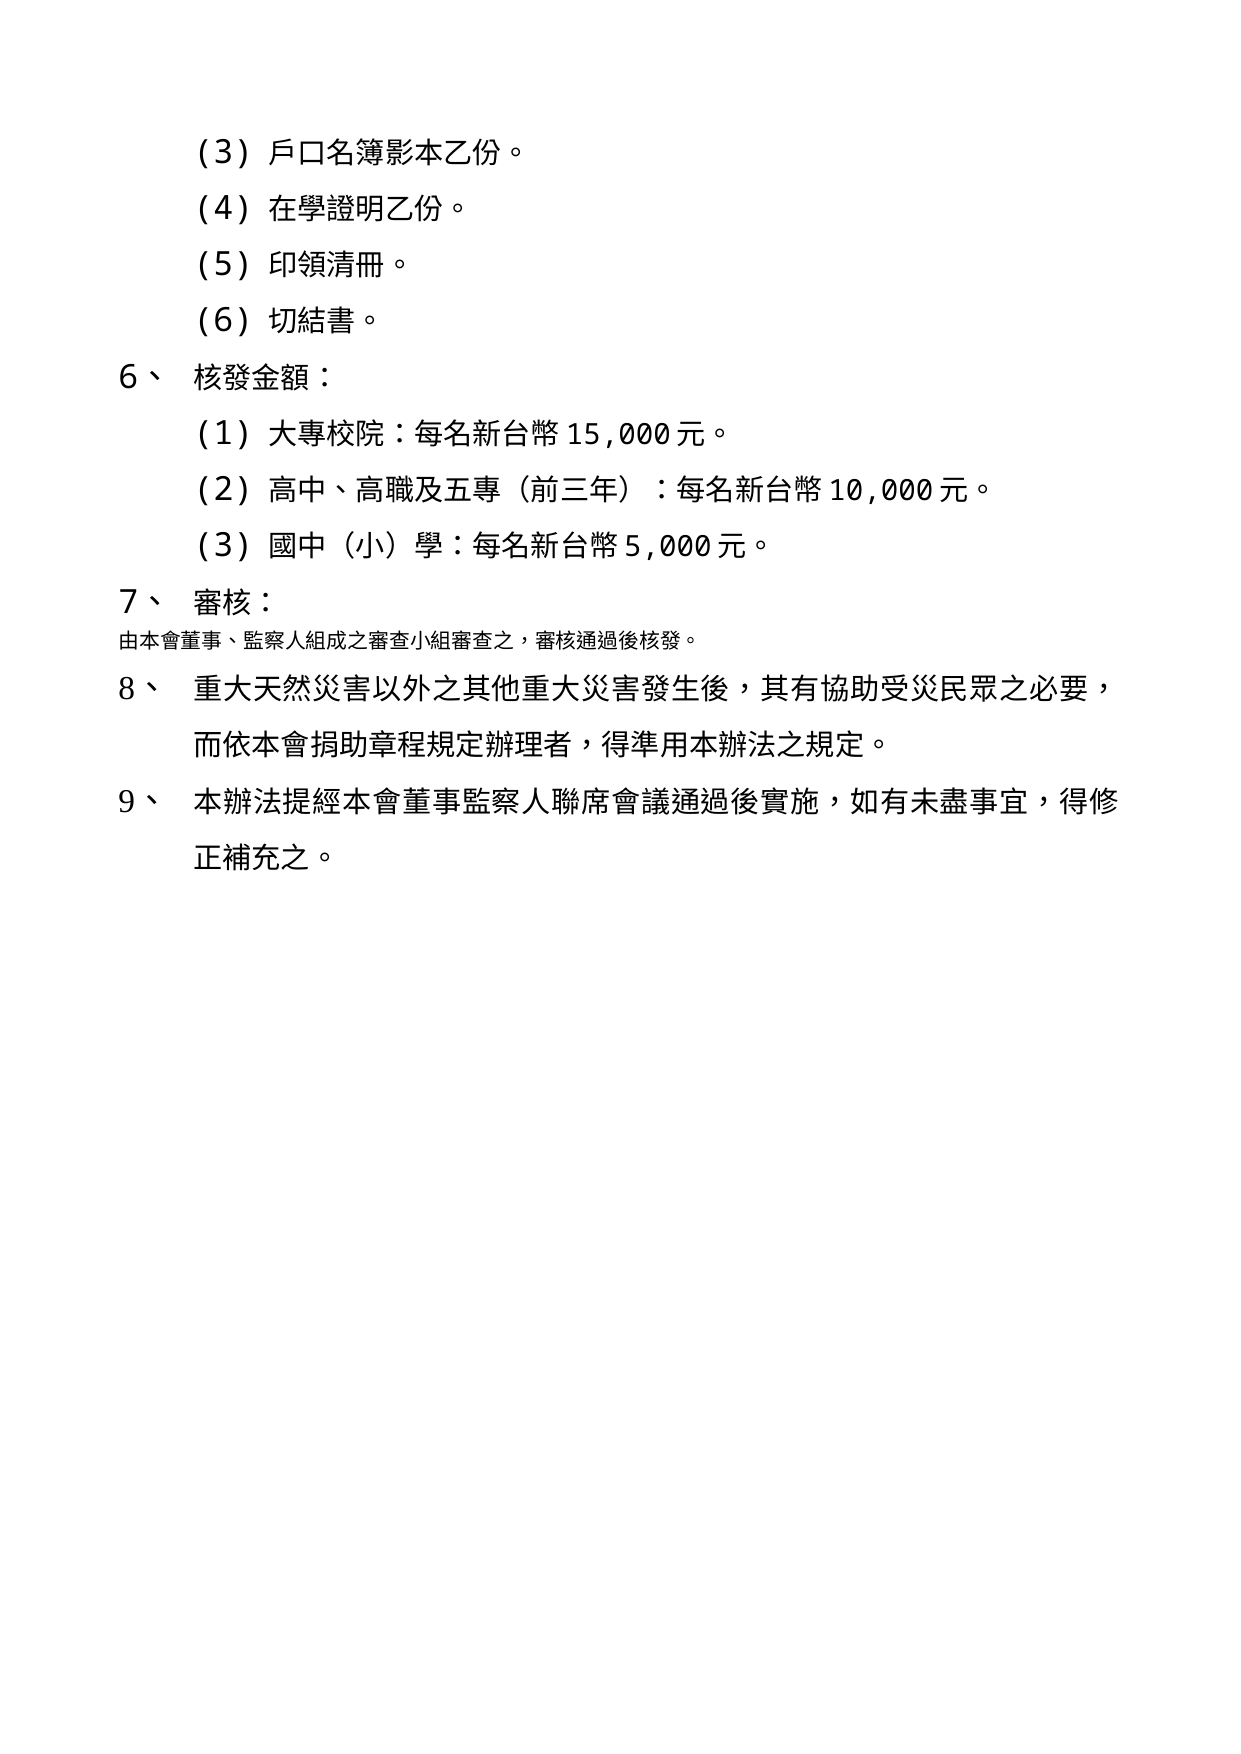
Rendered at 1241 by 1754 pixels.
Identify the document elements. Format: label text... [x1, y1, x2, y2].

list 核發金額： [118, 343, 1122, 399]
list 切結書。 [193, 287, 1122, 343]
list 在學證明乙份。 [193, 174, 1122, 231]
list 審核： [118, 568, 1122, 624]
list 高中、高職及五專（前三年）：每名新台幣10,000元。 [193, 456, 1122, 512]
list 重大天然災害以外之其他重大災害發生後，其有協助受災民眾之必要，而依本會捐助章程規定辦理者，得準用本辦法之規定。 [118, 654, 1122, 767]
text 由本會董事、監察人組成之審查小組審查之，審核通過後核發。 [118, 624, 1122, 654]
list 大專校院：每名新台幣15,000元。 [193, 399, 1122, 456]
list 戶口名簿影本乙份。 [193, 118, 1122, 174]
list 印領清冊。 [193, 231, 1122, 287]
list 本辦法提經本會董事監察人聯席會議通過後實施，如有未盡事宜，得修正補充之。 [118, 767, 1122, 879]
list 國中（小）學：每名新台幣5,000元。 [193, 512, 1134, 568]
